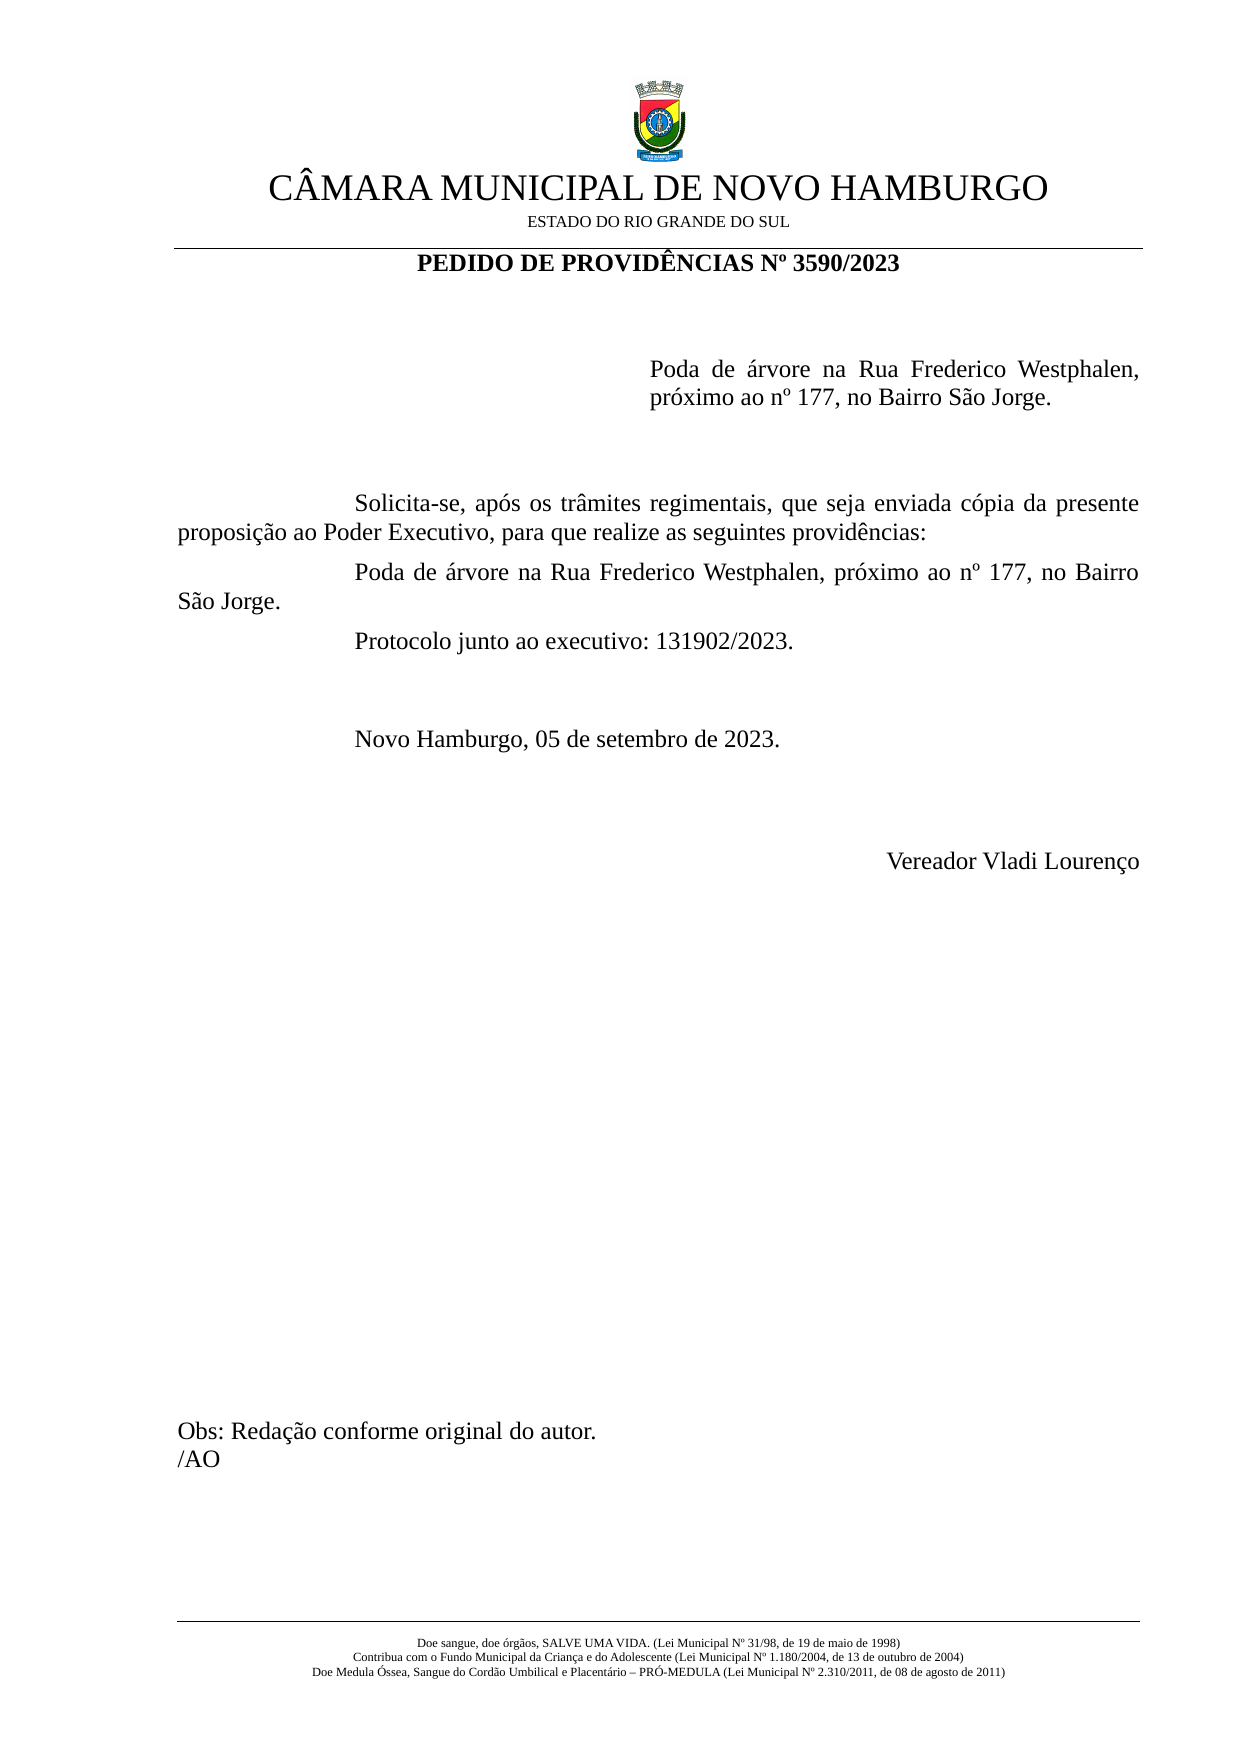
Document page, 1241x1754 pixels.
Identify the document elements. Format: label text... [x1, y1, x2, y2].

text Solicita-se, após os trâmites regimentais, que seja enviada cópia da presente proposição ao Poder Executivo, para que realize as seguintes providências: [177, 488, 1140, 545]
text Protocolo junto ao executivo: 131902/2023. [177, 626, 1140, 655]
text Novo Hamburgo, 05 de setembro de 2023. [177, 724, 1140, 753]
picture [629, 75, 688, 166]
text Obs: Redação conforme original do autor. [177, 1416, 1140, 1444]
text PEDIDO DE PROVIDÊNCIAS Nº 3590/2023 [177, 249, 1140, 277]
text /AO [177, 1444, 1140, 1473]
text Poda de árvore na Rua Frederico Westphalen, próximo ao nº 177, no Bairro São Jorge. [177, 557, 1140, 615]
text Vereador Vladi Lourenço [177, 846, 1140, 875]
text Poda de árvore na Rua Frederico Westphalen, próximo ao nº 177, no Bairro São Jorge. [649, 354, 1140, 411]
